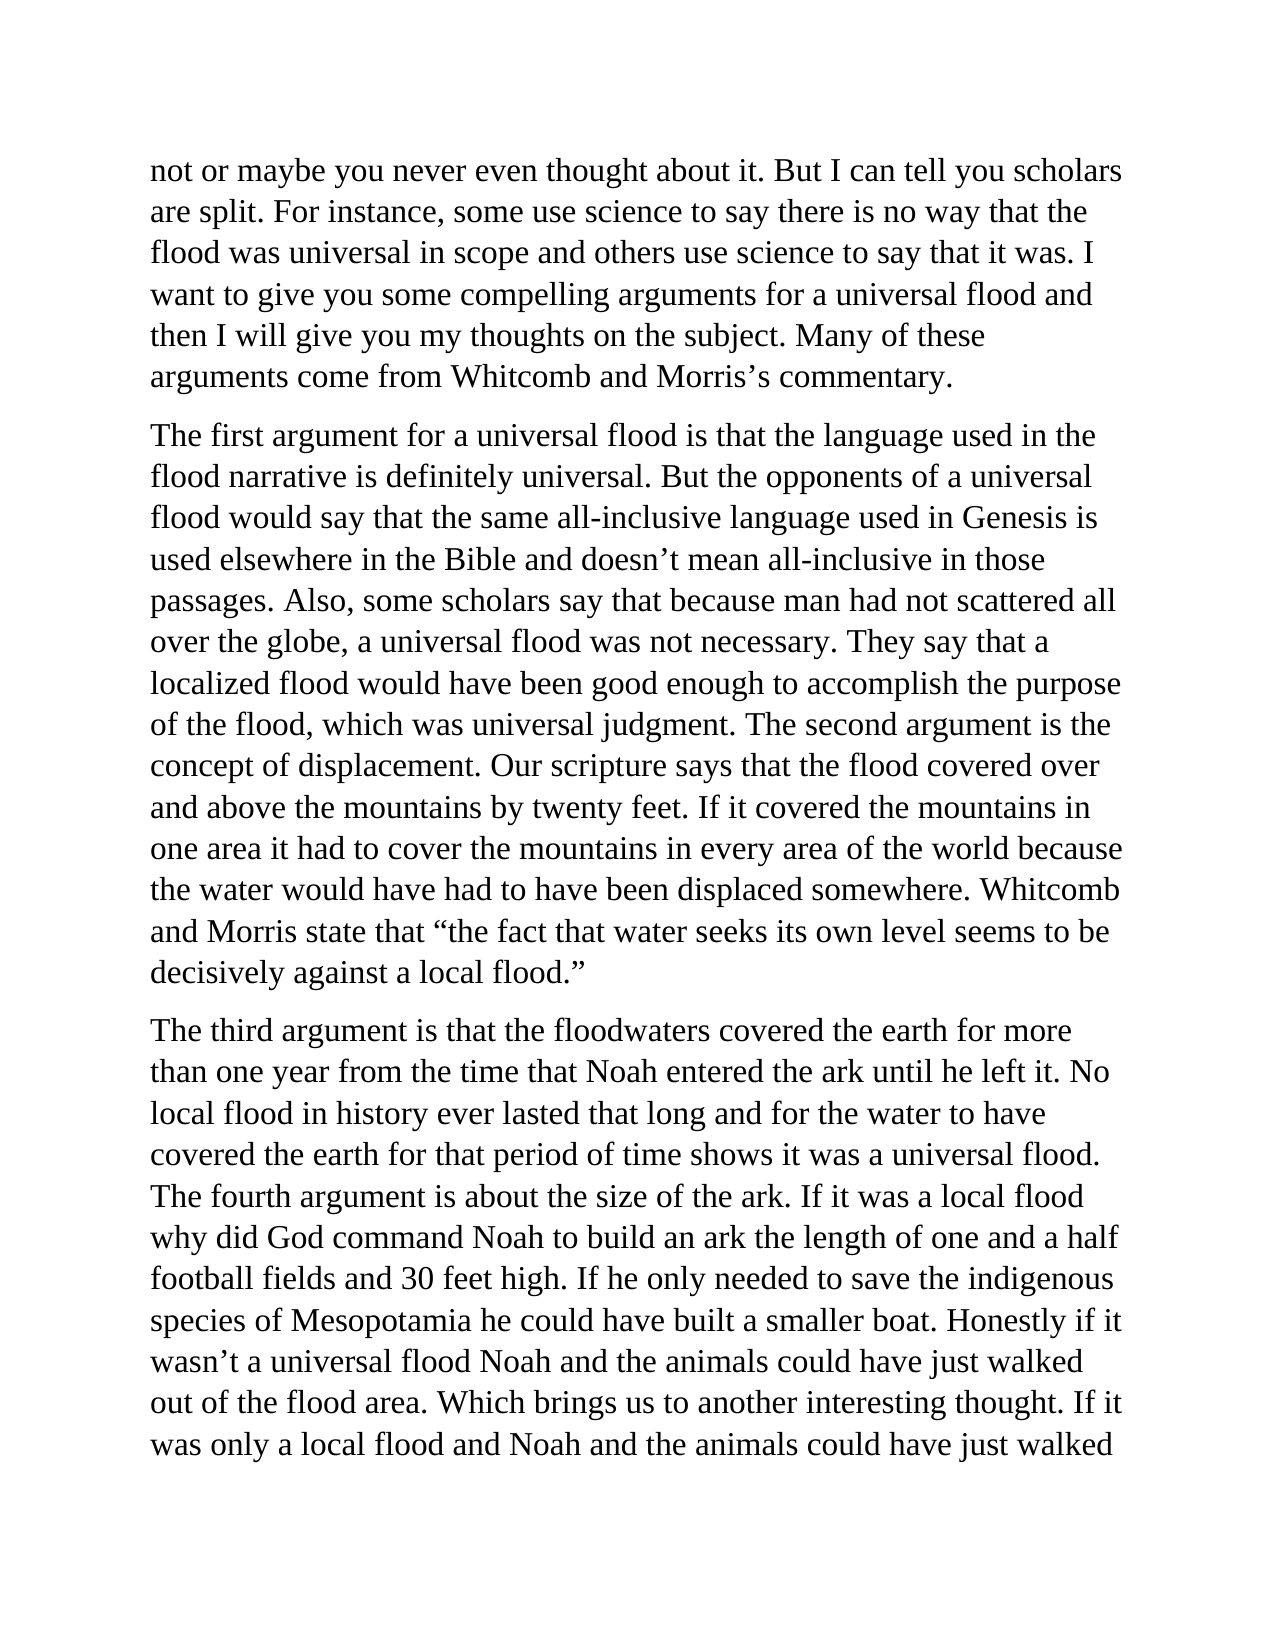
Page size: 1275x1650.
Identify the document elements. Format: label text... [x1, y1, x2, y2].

text The third argument is that the floodwaters covered the earth for more than one year from the time that Noah entered the ark until he left it. No local flood in history ever lasted that long and for the water to have covered the earth for that period of time shows it was a universal flood. The fourth argument is about the size of the ark. If it was a local flood why did God command Noah to build an ark the length of one and a half football fields and 30 feet high. If he only needed to save the indigenous species of Mesopotamia he could have built a smaller boat. Honestly if it wasn’t a universal flood Noah and the animals could have just walked out of the flood area. Which brings us to another interesting thought. If it was only a local flood and Noah and the animals could have just walked [150, 1010, 1125, 1462]
text not or maybe you never even thought about it. But I can tell you scholars are split. For instance, some use science to say there is no way that the flood was universal in scope and others use science to say that it was. I want to give you some compelling arguments for a universal flood and then I will give you my thoughts on the subject. Many of these arguments come from Whitcomb and Morris’s commentary. [150, 150, 1125, 395]
text The first argument for a universal flood is that the language used in the flood narrative is definitely universal. But the opponents of a universal flood would say that the same all-inclusive language used in Genesis is used elsewhere in the Bible and doesn’t mean all-inclusive in those passages. Also, some scholars say that because man had not scattered all over the globe, a universal flood was not necessary. They say that a localized flood would have been good enough to accomplish the purpose of the flood, which was universal judgment. The second argument is the concept of displacement. Our scripture says that the flood covered over and above the mountains by twenty feet. If it covered the mountains in one area it had to cover the mountains in every area of the world because the water would have had to have been displaced somewhere. Whitcomb and Morris state that “the fact that water seeks its own level seems to be decisively against a local flood.” [150, 415, 1125, 991]
